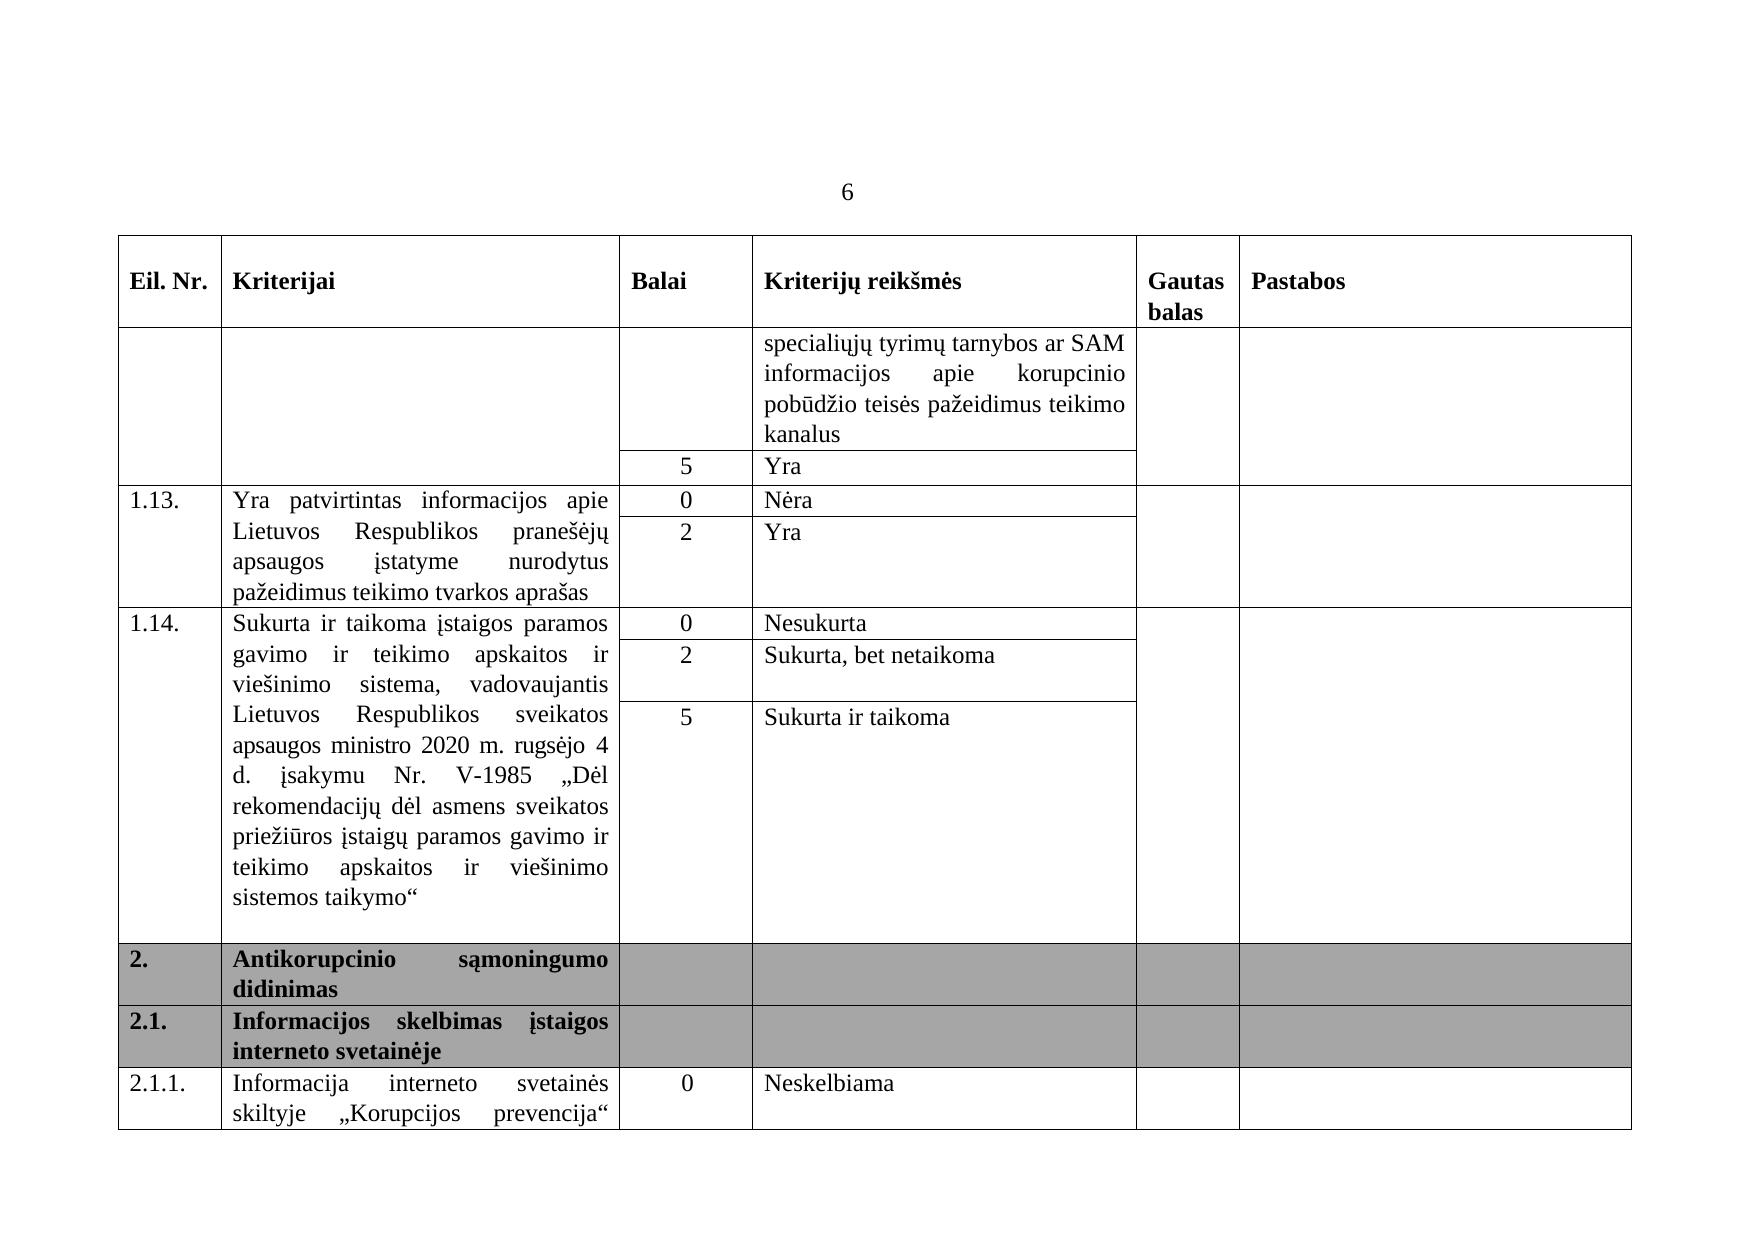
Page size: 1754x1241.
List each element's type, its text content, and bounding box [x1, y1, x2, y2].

table_header Gautas balas [1137, 236, 1239, 327]
table_cell [1137, 608, 1239, 943]
table_cell Informacijos skelbimas įstaigos interneto svetainėje [222, 1006, 619, 1067]
table_cell 0 [620, 1068, 752, 1128]
table_cell 2. [119, 944, 221, 1005]
table_cell Yra [753, 517, 1136, 607]
table_cell 1.13. [119, 486, 221, 607]
table_cell Sukurta ir taikoma įstaigos paramos gavimo ir teikimo apskaitos ir viešinimo sistema, vadovaujantis Lietuvos Respublikos sveikatos apsaugos ministro 2020 m. rugsėjo 4 d. įsakymu Nr. V-1985 „Dėl rekomendacijų dėl asmens sveikatos priežiūros įstaigų paramos gavimo ir teikimo apskaitos ir viešinimo sistemos taikymo“ [222, 608, 619, 943]
table_cell 1.14. [119, 608, 221, 943]
table_header Eil. Nr. [119, 236, 221, 327]
table_cell 2 [620, 517, 752, 607]
table_cell Yra patvirtintas informacijos apie Lietuvos Respublikos pranešėjų apsaugos įstatyme nurodytus pažeidimus teikimo tvarkos aprašas [222, 486, 619, 607]
table_cell [1240, 1068, 1631, 1128]
table_cell [1137, 328, 1239, 484]
table_cell 5 [620, 702, 752, 943]
table_header Kriterijų reikšmės [753, 236, 1136, 327]
table_cell [1240, 1006, 1631, 1067]
table_cell 5 [620, 451, 752, 484]
table_cell 0 [620, 608, 752, 639]
table_cell [753, 944, 1136, 1005]
table_cell [222, 328, 619, 484]
table_cell Sukurta, bet netaikoma [753, 640, 1136, 701]
table_cell [1240, 944, 1631, 1005]
table_cell specialiųjų tyrimų tarnybos ar SAM informacijos apie korupcinio pobūdžio teisės pažeidimus teikimo kanalus [753, 328, 1136, 450]
table_cell Informacija interneto svetainės skiltyje „Korupcijos prevencija“ [222, 1068, 619, 1128]
table_cell [119, 328, 221, 484]
table_cell [1240, 486, 1631, 607]
table_cell 2.1. [119, 1006, 221, 1067]
table_header Pastabos [1240, 236, 1631, 327]
table_cell Sukurta ir taikoma [753, 702, 1136, 943]
table_cell Yra [753, 451, 1136, 484]
table_cell [620, 944, 752, 1005]
table_cell Nėra [753, 486, 1136, 516]
table_header Kriterijai [222, 236, 619, 327]
table_cell Antikorupcinio sąmoningumo didinimas [222, 944, 619, 1005]
table_cell Nesukurta [753, 608, 1136, 639]
table_cell [620, 328, 752, 450]
table_header Balai [620, 236, 752, 327]
table_cell [620, 1006, 752, 1067]
table_cell 2 [620, 640, 752, 701]
table_cell Neskelbiama [753, 1068, 1136, 1128]
table_cell [1137, 486, 1239, 607]
table_cell [753, 1006, 1136, 1067]
table_cell [1137, 1068, 1239, 1128]
table_cell [1240, 608, 1631, 943]
table_cell 0 [620, 486, 752, 516]
table_cell 2.1.1. [119, 1068, 221, 1128]
table_cell [1137, 944, 1239, 1005]
table_cell [1137, 1006, 1239, 1067]
table_cell [1240, 328, 1631, 484]
